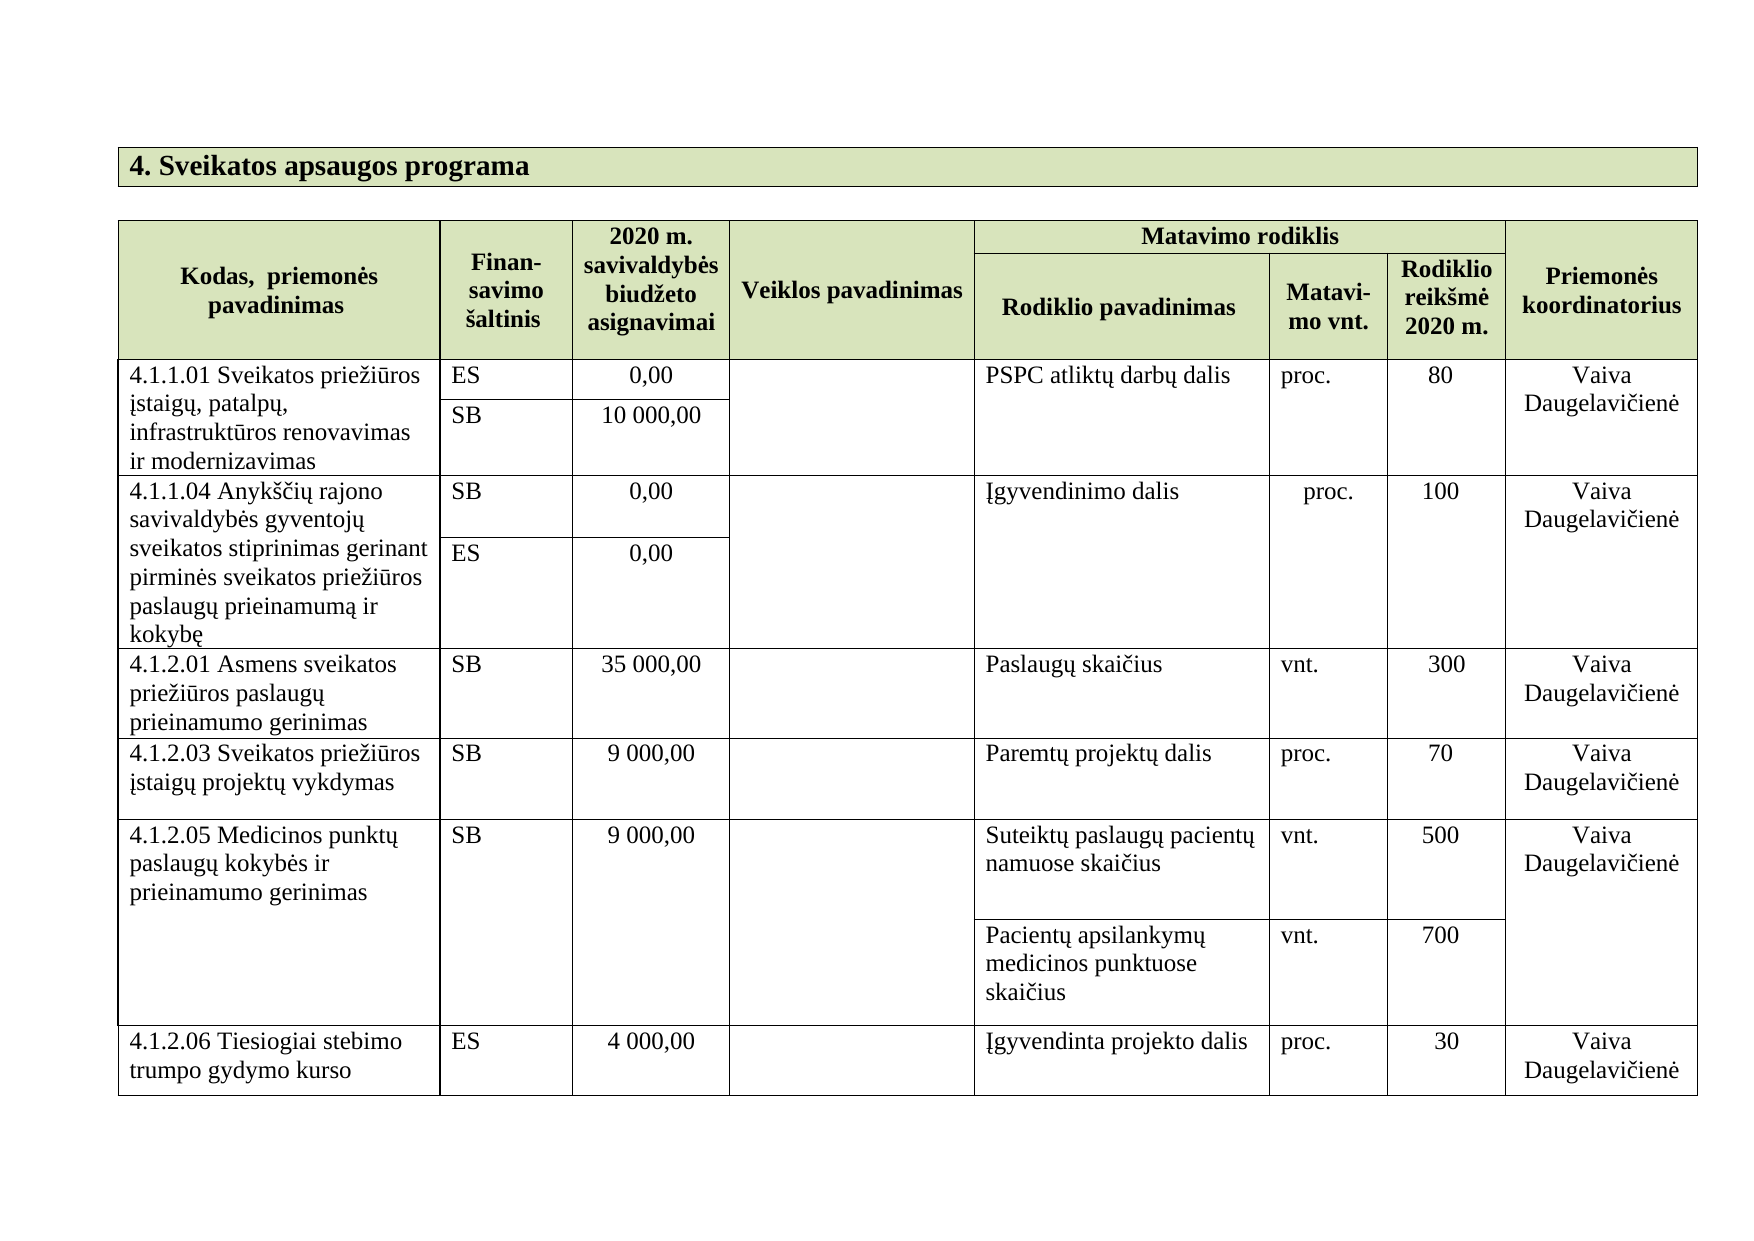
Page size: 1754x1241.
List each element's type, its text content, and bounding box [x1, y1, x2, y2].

table_cell Paslaugų skaičius [975, 649, 1269, 737]
table_cell 30 [1388, 1026, 1505, 1095]
table_cell 0,00 [573, 360, 729, 399]
table_cell [1506, 187, 1698, 220]
table_cell [440, 187, 572, 220]
table_cell Vaiva Daugelavičienė [1506, 1026, 1697, 1095]
table_cell Vaiva Daugelavičienė [1506, 820, 1697, 1025]
table_cell [730, 739, 974, 819]
table_cell [1269, 187, 1387, 220]
table_cell 500 [1388, 820, 1505, 919]
table_cell 4.1.1.01 Sveikatos priežiūros įstaigų, patalpų, infrastruktūros renovavimas ir modernizavimas [119, 360, 439, 475]
table_cell PSPC atliktų darbų dalis [975, 360, 1269, 475]
table_cell 10 000,00 [573, 400, 729, 475]
table_cell [1388, 187, 1506, 220]
table_cell 0,00 [573, 538, 729, 648]
table_cell proc. [1270, 1026, 1387, 1095]
table_cell [730, 649, 974, 737]
table_cell Matavimo rodiklis [975, 221, 1505, 253]
table_cell Vaiva Daugelavičienė [1506, 360, 1697, 475]
table_cell SB [441, 820, 572, 1025]
table_cell [573, 187, 730, 220]
table_header 4. Sveikatos apsaugos programa [119, 148, 1697, 186]
table_cell [730, 919, 974, 1025]
table_cell 9 000,00 [573, 739, 729, 819]
table_cell vnt. [1270, 920, 1387, 1025]
table_cell 4.1.1.04 Anykščių rajono savivaldybės gyventojų sveikatos stiprinimas gerinant pirminės sveikatos priežiūros paslaugų prieinamumą ir kokybę [119, 476, 439, 648]
table_cell 4 000,00 [573, 1026, 729, 1095]
table_cell 35 000,00 [573, 649, 729, 737]
table_cell [730, 476, 974, 537]
table_cell Veiklos pavadinimas [730, 221, 974, 359]
table_cell proc. [1270, 360, 1387, 475]
table_cell ES [441, 360, 572, 399]
table_cell SB [441, 400, 572, 475]
table_cell 0,00 [573, 476, 729, 537]
table_cell Vaiva Daugelavičienė [1506, 476, 1697, 648]
table_cell Paremtų projektų dalis [975, 739, 1269, 819]
table_cell 4.1.2.06 Tiesiogiai stebimo trumpo gydymo kurso [119, 1026, 439, 1095]
table_cell 80 [1388, 360, 1505, 475]
table_cell SB [441, 476, 572, 537]
table_cell Kodas, priemonės pavadinimas [119, 221, 439, 359]
table_cell ES [441, 1026, 572, 1095]
table_cell vnt. [1270, 820, 1387, 919]
table_cell [118, 187, 440, 220]
table_cell SB [441, 739, 572, 819]
table_cell proc. [1270, 739, 1387, 819]
table_cell 2020 m. savivaldybės biudžeto asignavimai [573, 221, 729, 359]
table_cell 100 [1388, 476, 1505, 648]
table_cell 4.1.2.01 Asmens sveikatos priežiūros paslaugų prieinamumo gerinimas [119, 649, 439, 737]
table_cell SB [441, 649, 572, 737]
table_cell Matavi-mo vnt. [1270, 254, 1387, 359]
table_cell Vaiva Daugelavičienė [1506, 739, 1697, 819]
table_cell 4.1.2.03 Sveikatos priežiūros įstaigų projektų vykdymas [119, 739, 439, 819]
table_cell Finan- savimo šaltinis [441, 221, 572, 359]
table_cell [730, 537, 974, 648]
table_cell Priemonės koordinatorius [1506, 221, 1697, 359]
table_cell Vaiva Daugelavičienė [1506, 649, 1697, 737]
table_cell 70 [1388, 739, 1505, 819]
table_cell [974, 187, 1269, 220]
table_cell proc. [1270, 476, 1387, 648]
table_cell 4.1.2.05 Medicinos punktų paslaugų kokybės ir prieinamumo gerinimas [119, 820, 439, 1025]
table_cell [730, 1026, 974, 1095]
table_cell ES [441, 538, 572, 648]
table_cell Įgyvendinta projekto dalis [975, 1026, 1269, 1095]
table_cell Rodiklio reikšmė 2020 m. [1388, 254, 1505, 359]
table_cell vnt. [1270, 649, 1387, 737]
table_cell Rodiklio pavadinimas [975, 254, 1269, 359]
table_cell [730, 360, 974, 475]
table_cell [730, 187, 974, 220]
table_cell Suteiktų paslaugų pacientų namuose skaičius [975, 820, 1269, 919]
table_cell Pacientų apsilankymų medicinos punktuose skaičius [975, 920, 1269, 1025]
table_cell Įgyvendinimo dalis [975, 476, 1269, 648]
table_cell [730, 820, 974, 919]
table_cell 9 000,00 [573, 820, 729, 1025]
table_cell 700 [1388, 920, 1505, 1025]
table_cell 300 [1388, 649, 1505, 737]
